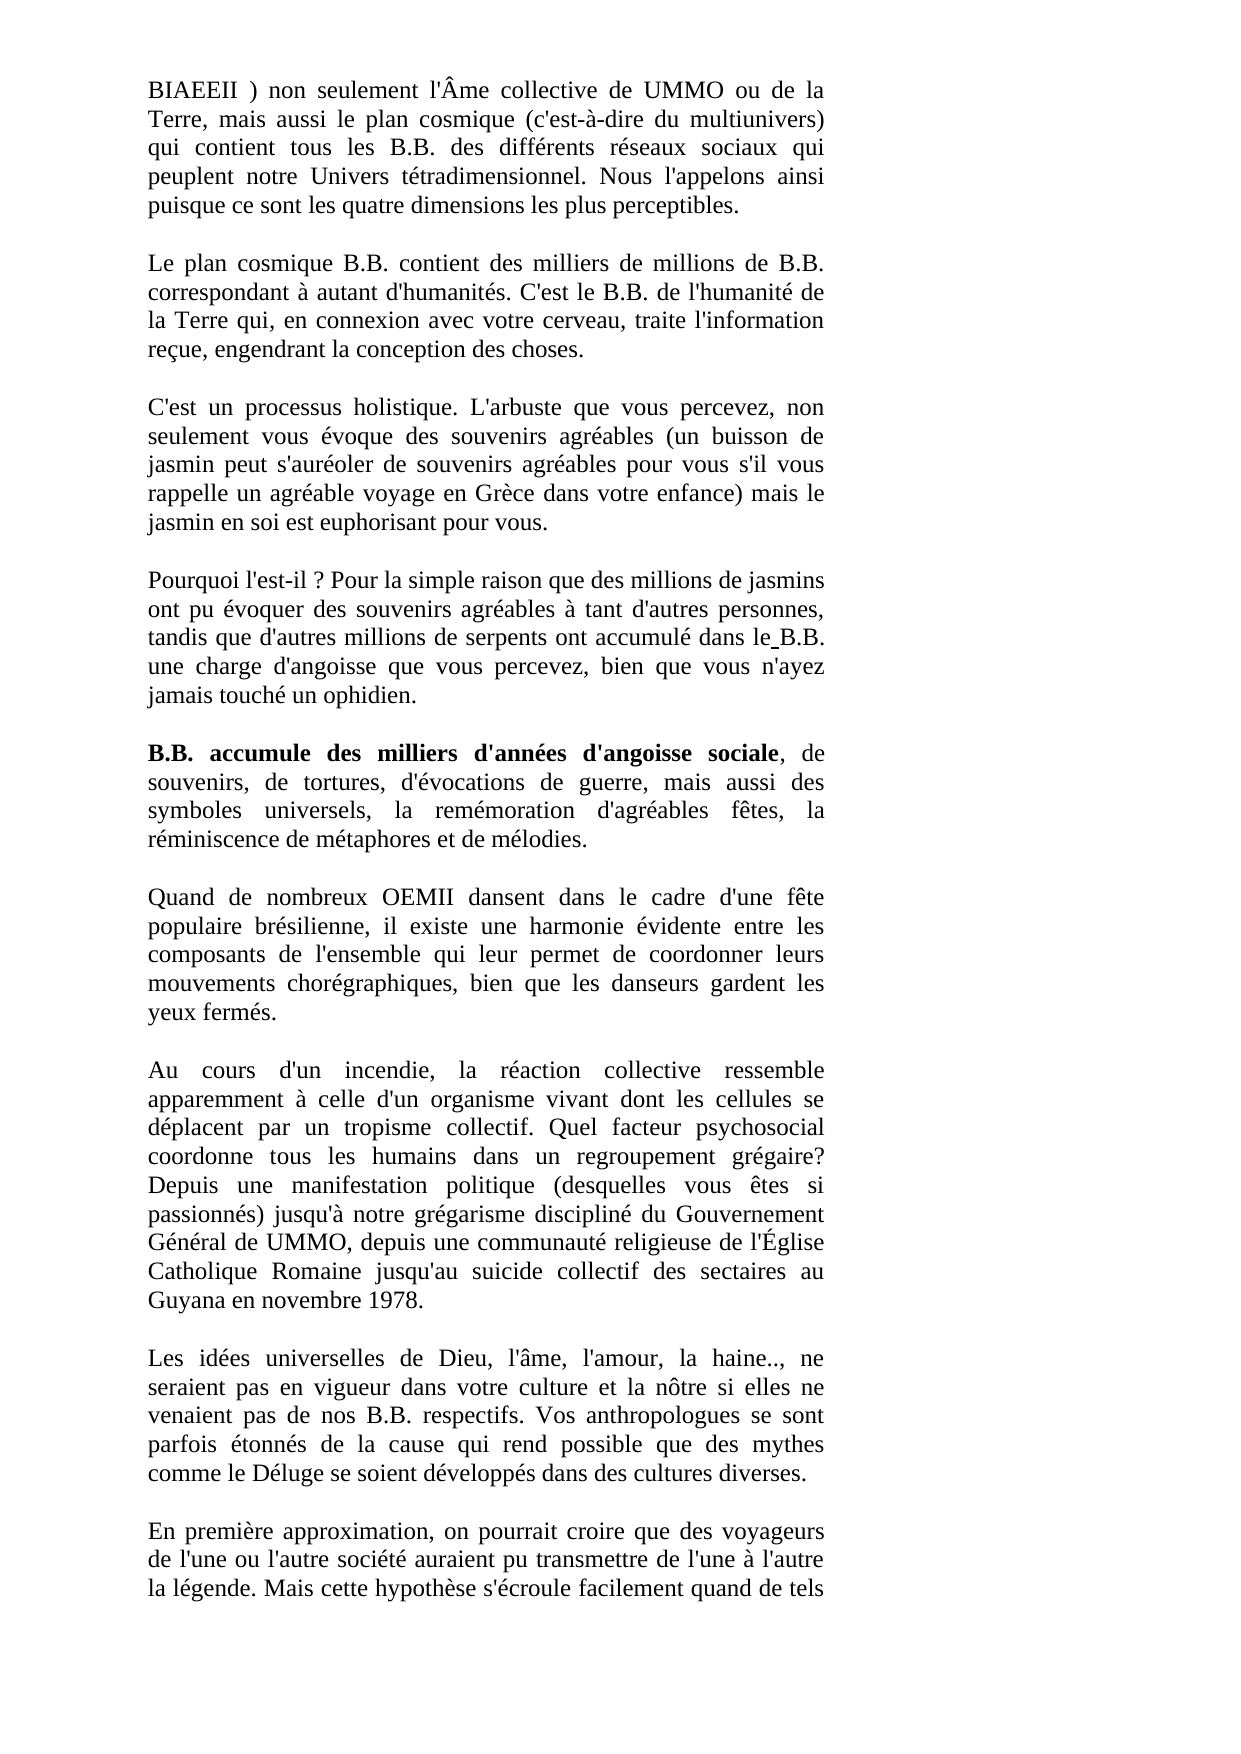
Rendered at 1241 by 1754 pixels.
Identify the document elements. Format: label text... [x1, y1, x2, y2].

text B.B. accumule des milliers d'années d'angoisse sociale, de souvenirs, de tortures, d'évocations de guerre, mais aussi des symboles universels, la remémoration d'agréables fêtes, la réminiscence de métaphores et de mélodies. [148, 738, 825, 853]
text Les idées universelles de Dieu, l'âme, l'amour, la haine.., ne seraient pas en vigueur dans votre culture et la nôtre si elles ne venaient pas de nos B.B. respectifs. Vos anthropologues se sont parfois étonnés de la cause qui rend possible que des mythes comme le Déluge se soient développés dans des cultures diverses. [148, 1343, 825, 1487]
text C'est un processus holistique. L'arbuste que vous percevez, non seulement vous évoque des souvenirs agréables (un buisson de jasmin peut s'auréoler de souvenirs agréables pour vous s'il vous rappelle un agréable voyage en Grèce dans votre enfance) mais le jasmin en soi est euphorisant pour vous. [148, 392, 825, 536]
text BIAEEII ) non seulement l'Âme collective de UMMO ou de la Terre, mais aussi le plan cosmique (c'est-à-dire du multiunivers) qui contient tous les B.B. des différents réseaux sociaux qui peuplent notre Univers tétradimensionnel. Nous l'appelons ainsi puisque ce sont les quatre dimensions les plus perceptibles. [148, 75, 825, 219]
text Quand de nombreux OEMII dansent dans le cadre d'une fête populaire brésilienne, il existe une harmonie évidente entre les composants de l'ensemble qui leur permet de coordonner leurs mouvements chorégraphiques, bien que les danseurs gardent les yeux fermés. [148, 882, 825, 1026]
text Pourquoi l'est-il ? Pour la simple raison que des millions de jasmins ont pu évoquer des souvenirs agréables à tant d'autres personnes, tandis que d'autres millions de serpents ont accumulé dans le B.B. une charge d'angoisse que vous percevez, bien que vous n'ayez jamais touché un ophidien. [148, 565, 825, 709]
text En première approximation, on pourrait croire que des voyageurs de l'une ou l'autre société auraient pu transmettre de l'une à l'autre la légende. Mais cette hypothèse s'écroule facilement quand de tels [148, 1516, 825, 1602]
text Le plan cosmique B.B. contient des milliers de millions de B.B. correspondant à autant d'humanités. C'est le B.B. de l'humanité de la Terre qui, en connexion avec votre cerveau, traite l'information reçue, engendrant la conception des choses. [148, 248, 825, 363]
text Au cours d'un incendie, la réaction collective ressemble apparemment à celle d'un organisme vivant dont les cellules se déplacent par un tropisme collectif. Quel facteur psychosocial coordonne tous les humains dans un regroupement grégaire? Depuis une manifestation politique (desquelles vous êtes si passionnés) jusqu'à notre grégarisme discipliné du Gouvernement Général de UMMO, depuis une communauté religieuse de l'Église Catholique Romaine jusqu'au suicide collectif des sectaires au Guyana en novembre 1978. [148, 1055, 825, 1314]
